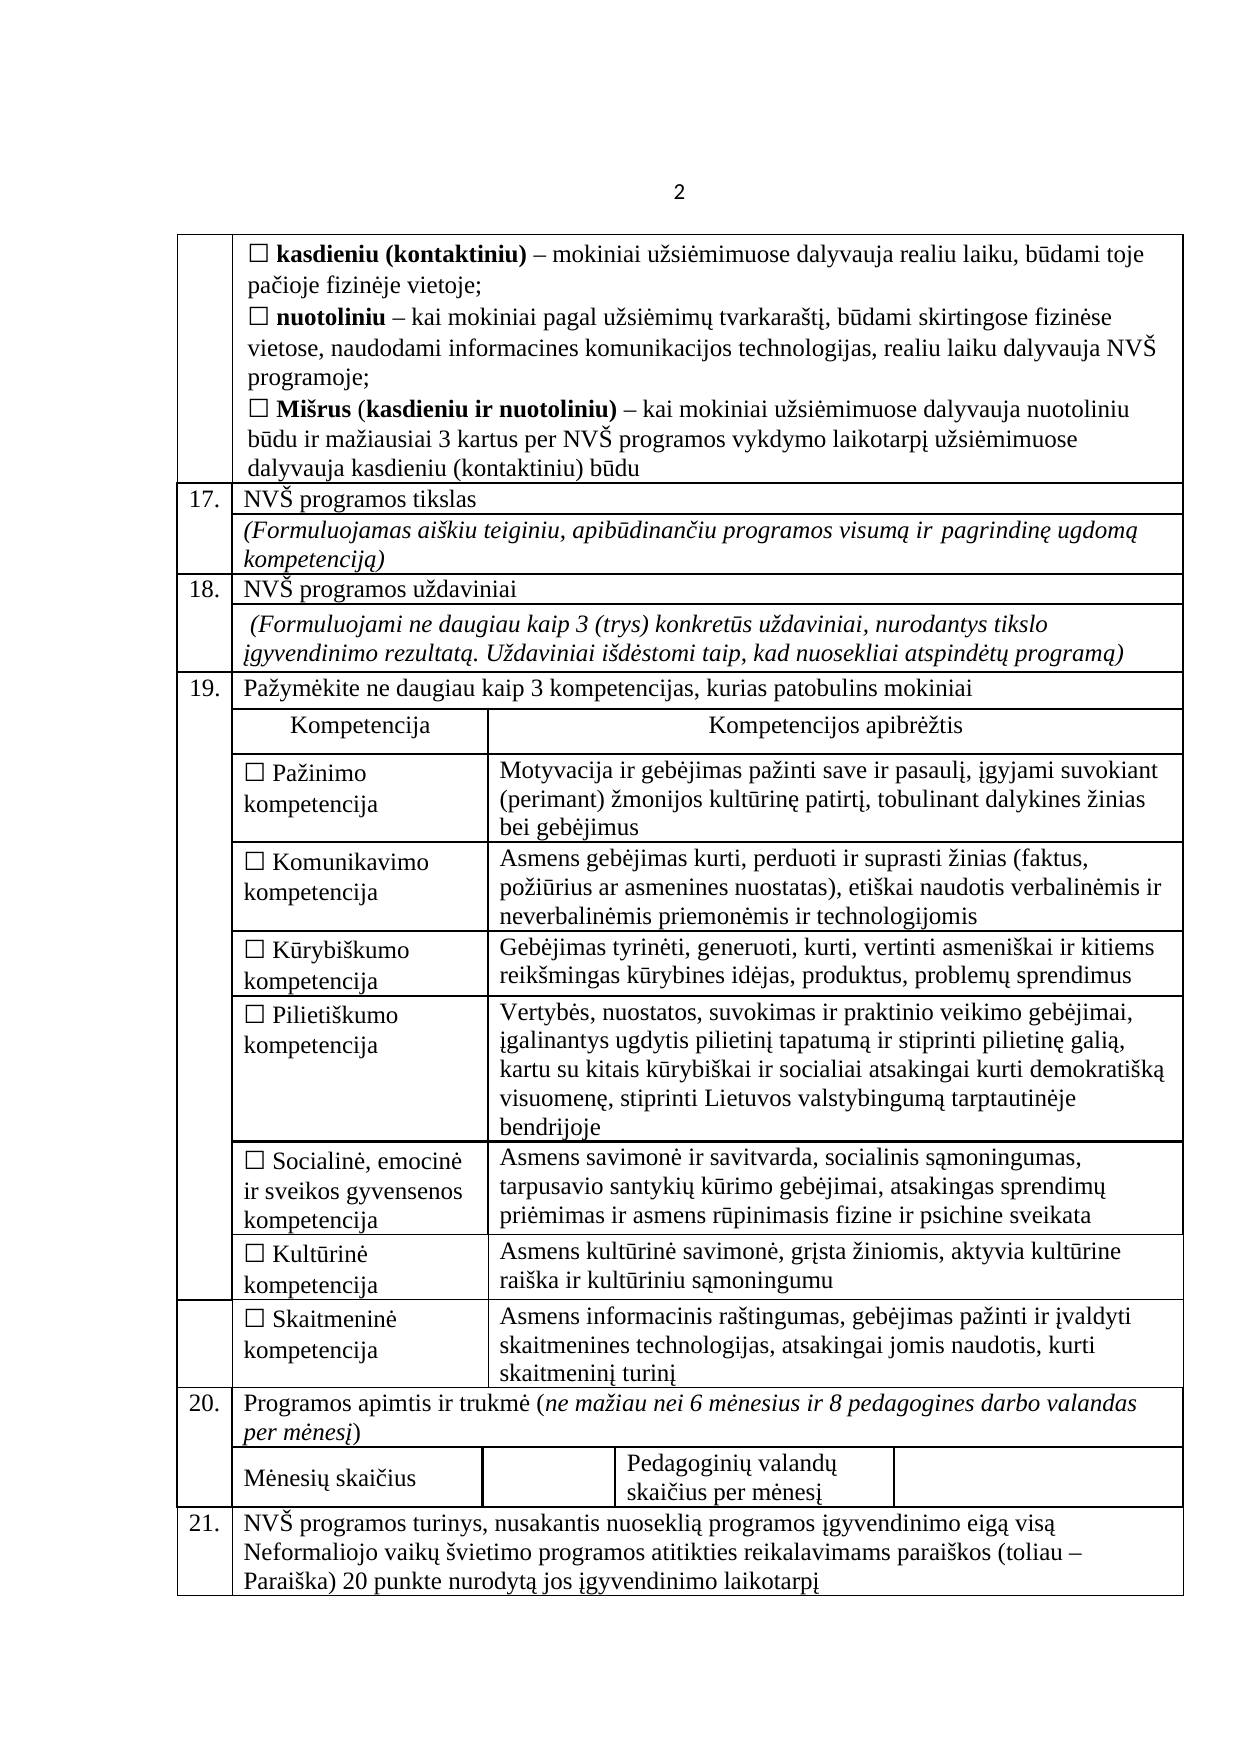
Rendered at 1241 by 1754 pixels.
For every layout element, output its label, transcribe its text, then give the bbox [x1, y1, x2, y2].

table_cell Mėnesių skaičius [233, 1448, 481, 1506]
table_cell [1184, 513, 1191, 572]
table_cell [1184, 1299, 1191, 1387]
table_cell Asmens kultūrinė savimonė, grįsta žiniomis, aktyvia kultūrine raiška ir kultūriniu sąmoningumu [489, 1235, 1183, 1299]
table_cell [895, 1448, 1182, 1506]
table_cell [1184, 1234, 1191, 1299]
table_cell [1184, 995, 1191, 1140]
table_cell ☐ Pilietiškumo kompetencija [233, 997, 487, 1140]
table_cell [484, 1448, 614, 1506]
table_cell Vertybės, nuostatos, suvokimas ir praktinio veikimo gebėjimai, įgalinantys ugdytis pilietinį tapatumą ir stiprinti pilietinę galią, kartu su kitais kūrybiškai ir socialiai atsakingai kurti demokratišką visuomenę, stiprinti Lietuvos valstybingumą tarptautinėje bendrijoje [489, 997, 1182, 1140]
table_cell Asmens savimonė ir savitvarda, socialinis sąmoningumas, tarpusavio santykių kūrimo gebėjimai, atsakingas sprendimų priėmimas ir asmens rūpinimasis fizine ir psichine sveikata [489, 1143, 1182, 1234]
table_cell [1184, 841, 1191, 929]
table_cell [1191, 995, 1197, 1140]
table_cell NVŠ programos turinys, nusakantis nuoseklią programos įgyvendinimo eigą visą Neformaliojo vaikų švietimo programos atitikties reikalavimams paraiškos (toliau – Paraiška) 20 punkte nurodytą jos įgyvendinimo laikotarpį [233, 1508, 1183, 1594]
table_cell Kompetencijos apibrėžtis [489, 710, 1182, 753]
table_cell [1191, 1234, 1197, 1299]
table_cell [1184, 234, 1191, 482]
table_cell [1191, 482, 1197, 513]
table_cell ☐ Skaitmeninė kompetencija [233, 1300, 488, 1387]
table_cell 21. [178, 1508, 232, 1594]
table_cell Kompetencija [233, 710, 487, 753]
table_cell ☐ Socialinė, emocinė ir sveikos gyvensenos kompetencija [233, 1143, 487, 1234]
table_cell [1191, 234, 1197, 482]
table_cell Programos apimtis ir trukmė (ne mažiau nei 6 mėnesius ir 8 pedagogines darbo valandas per mėnesį) [233, 1388, 1182, 1446]
table_cell 17. [178, 484, 231, 572]
table_cell Pedagoginių valandų skaičius per mėnesį [616, 1448, 893, 1506]
table_cell [1191, 573, 1197, 603]
table_cell 18. [178, 575, 231, 671]
table_cell [1191, 671, 1197, 708]
table_cell NVŠ programos uždaviniai [233, 575, 1182, 603]
table_cell [1184, 671, 1191, 708]
table_cell ☐ Kūrybiškumo kompetencija [233, 932, 487, 994]
table_cell Motyvacija ir gebėjimas pažinti save ir pasaulį, įgyjami suvokiant (perimant) žmonijos kultūrinę patirtį, tobulinant dalykines žinias bei gebėjimus [489, 755, 1182, 841]
table_cell [1184, 708, 1191, 753]
table_cell 20. [178, 1388, 231, 1506]
table_cell [178, 235, 232, 482]
table_cell [1191, 603, 1197, 671]
table_cell [1191, 753, 1197, 841]
table_cell [1184, 482, 1191, 513]
table_cell [1191, 930, 1197, 994]
table_cell ☐ Kultūrinė kompetencija [233, 1235, 488, 1299]
table_cell Asmens gebėjimas kurti, perduoti ir suprasti žinias (faktus, požiūrius ar asmenines nuostatas), etiškai naudotis verbalinėmis ir neverbalinėmis priemonėmis ir technologijomis [489, 843, 1182, 929]
table_cell [1191, 1387, 1197, 1446]
table_cell [178, 1301, 232, 1387]
table_cell [1191, 841, 1197, 929]
table_cell [1191, 1299, 1197, 1387]
table_cell [1191, 513, 1197, 572]
table_cell [1191, 1506, 1197, 1594]
table_cell [1184, 1387, 1191, 1446]
table_cell ☐ kasdieniu (kontaktiniu) – mokiniai užsiėmimuose dalyvauja realiu laiku, būdami toje pačioje fizinėje vietoje; ☐ nuotoliniu – kai mokiniai pagal užsiėmimų tvarkaraštį, būdami skirtingose fizinėse vietose, naudodami informacines komunikacijos technologijas, realiu laiku dalyvauja NVŠ programoje; ☐ Mišrus (kasdieniu ir nuotoliniu) – kai mokiniai užsiėmimuose dalyvauja nuotoliniu būdu ir mažiausiai 3 kartus per NVŠ programos vykdymo laikotarpį užsiėmimuose dalyvauja kasdieniu (kontaktiniu) būdu [233, 235, 1182, 482]
table_cell ☐ Pažinimo kompetencija [233, 755, 487, 841]
table_cell ☐ Komunikavimo kompetencija [233, 843, 487, 929]
table_cell [1184, 1446, 1191, 1506]
table_cell [1184, 573, 1191, 603]
table_cell Pažymėkite ne daugiau kaip 3 kompetencijas, kurias patobulins mokiniai [233, 673, 1182, 708]
table_cell NVŠ programos tikslas [233, 484, 1182, 513]
table_cell Gebėjimas tyrinėti, generuoti, kurti, vertinti asmeniškai ir kitiems reikšmingas kūrybines idėjas, produktus, problemų sprendimus [489, 932, 1182, 994]
table_cell [1184, 1506, 1191, 1594]
table_cell [1184, 603, 1191, 671]
table_cell [1191, 1446, 1197, 1506]
table_cell [1191, 708, 1197, 753]
table_cell [1184, 930, 1191, 994]
table_cell 19. [178, 673, 231, 1299]
table_cell [1191, 1140, 1197, 1234]
table_cell [1184, 753, 1191, 841]
table_cell Asmens informacinis raštingumas, gebėjimas pažinti ir įvaldyti skaitmenines technologijas, atsakingai jomis naudotis, kurti skaitmeninį turinį [489, 1300, 1183, 1387]
table_cell (Formuluojami ne daugiau kaip 3 (trys) konkretūs uždaviniai, nurodantys tikslo įgyvendinimo rezultatą. Uždaviniai išdėstomi taip, kad nuosekliai atspindėtų programą) [233, 605, 1182, 671]
table_cell (Formuluojamas aiškiu teiginiu, apibūdinančiu programos visumą ir pagrindinę ugdomą kompetenciją) [233, 515, 1182, 572]
table_cell [1184, 1140, 1191, 1234]
